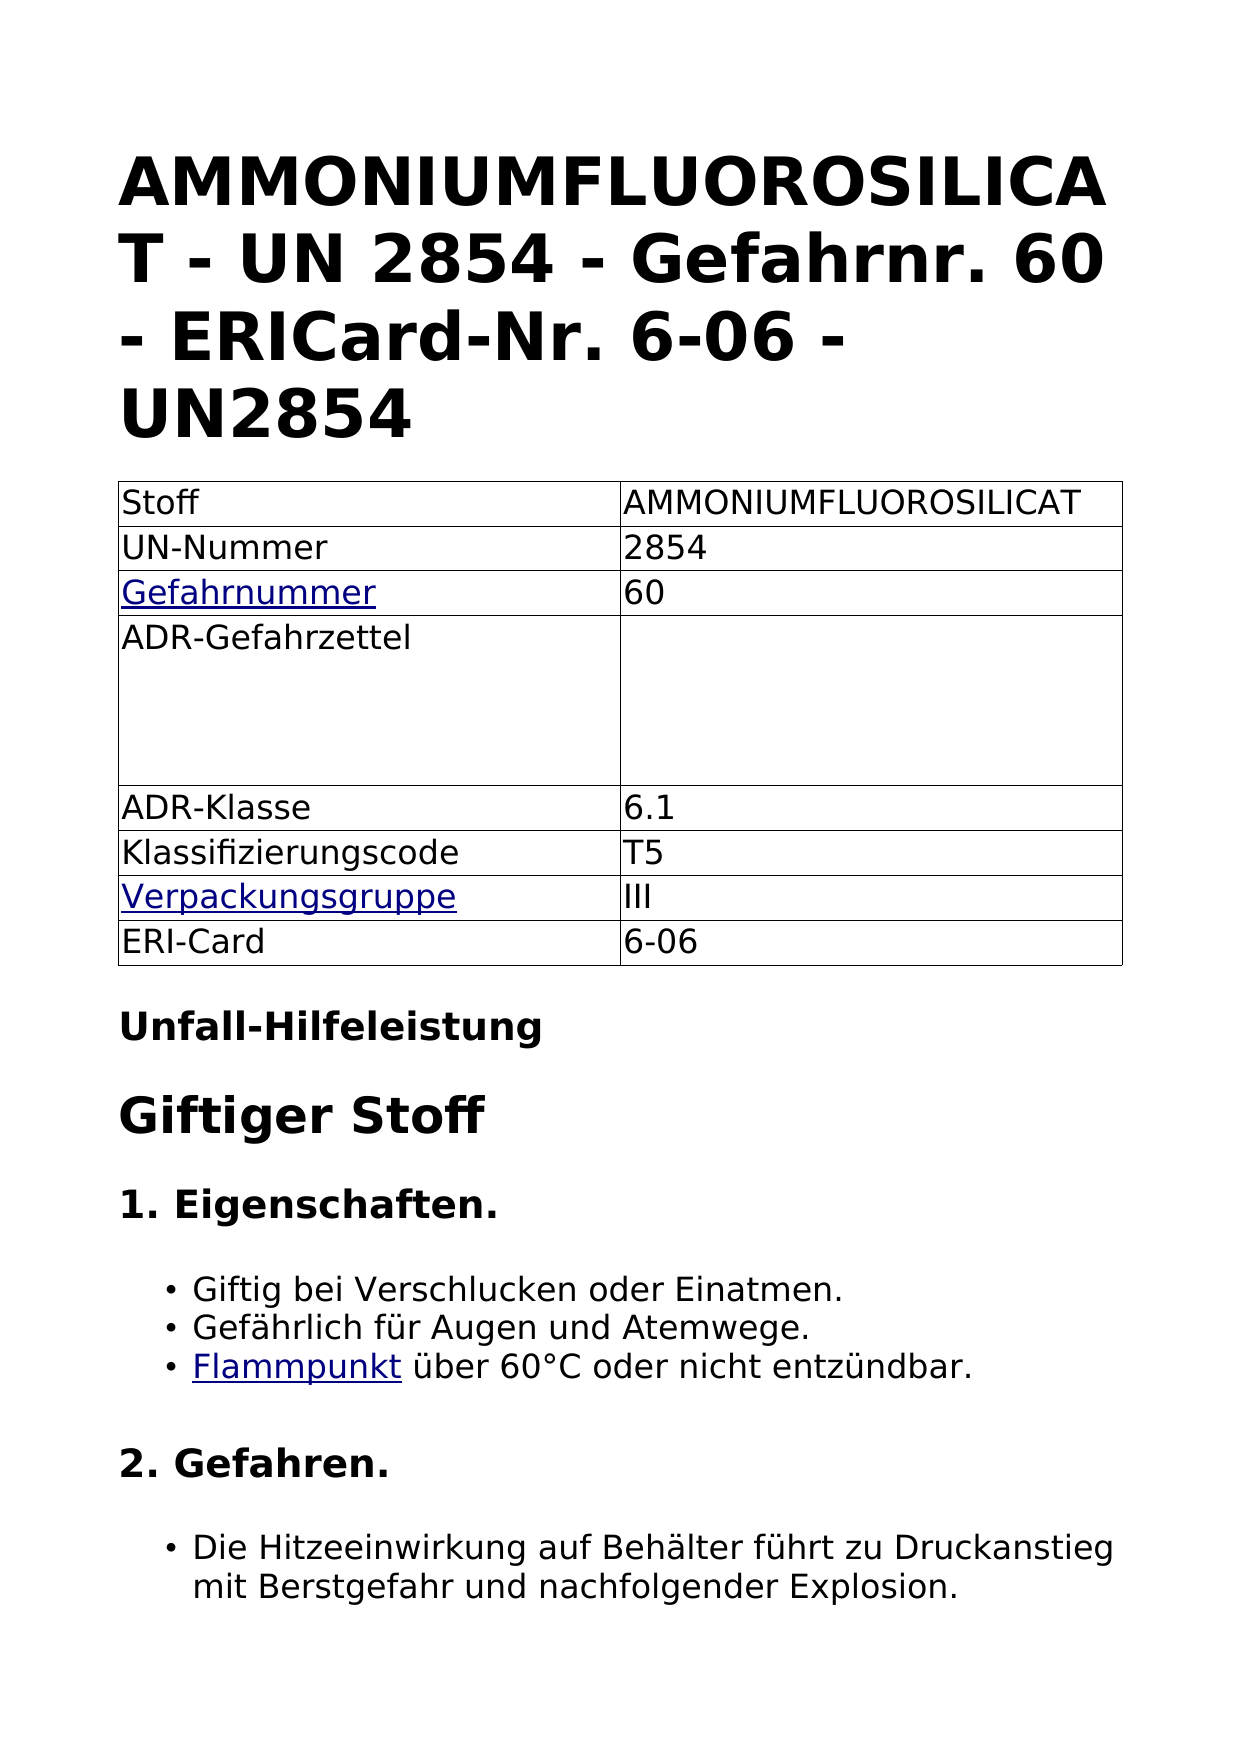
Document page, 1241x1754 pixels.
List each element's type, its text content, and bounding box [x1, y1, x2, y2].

table_cell 6-06 [621, 921, 1122, 964]
table_cell 60 [621, 571, 1122, 615]
table_cell Gefahrnummer [119, 571, 620, 615]
list Flammpunkt über 60°C oder nicht entzündbar. [177, 1348, 1122, 1387]
table_cell ERI-Card [119, 921, 620, 964]
table_cell UN-Nummer [119, 527, 620, 570]
list Die Hitzeeinwirkung auf Behälter führt zu Druckanstieg mit Berstgefahr und nachfolgender Explosion. [177, 1528, 1122, 1606]
list Gefährlich für Augen und Atemwege. [177, 1309, 1122, 1348]
table_cell ADR-Gefahrzettel [119, 616, 620, 785]
table_cell Verpackungsgruppe [119, 876, 620, 920]
table_cell III [621, 876, 1122, 920]
table_header AMMONIUMFLUOROSILICAT [621, 482, 1122, 526]
subtitle Giftiger Stoff [118, 1087, 1122, 1145]
subtitle 2. Gefahren. [118, 1441, 1122, 1486]
subtitle Unfall-Hilfeleistung [118, 1004, 1122, 1049]
table_cell Klassifizierungscode [119, 831, 620, 875]
table_cell [621, 616, 1122, 785]
table_cell ADR-Klasse [119, 786, 620, 830]
table_cell 6.1 [621, 786, 1122, 830]
table_header Stoff [119, 482, 620, 526]
subtitle 1. Eigenschaften. [118, 1183, 1122, 1228]
list Giftig bei Verschlucken oder Einatmen. [177, 1270, 1122, 1309]
table_cell 2854 [621, 527, 1122, 570]
table_cell T5 [621, 831, 1122, 875]
subtitle AMMONIUMFLUOROSILICAT - UN 2854 - Gefahrnr. 60 - ERICard-Nr. 6-06 - UN2854 [118, 143, 1122, 453]
